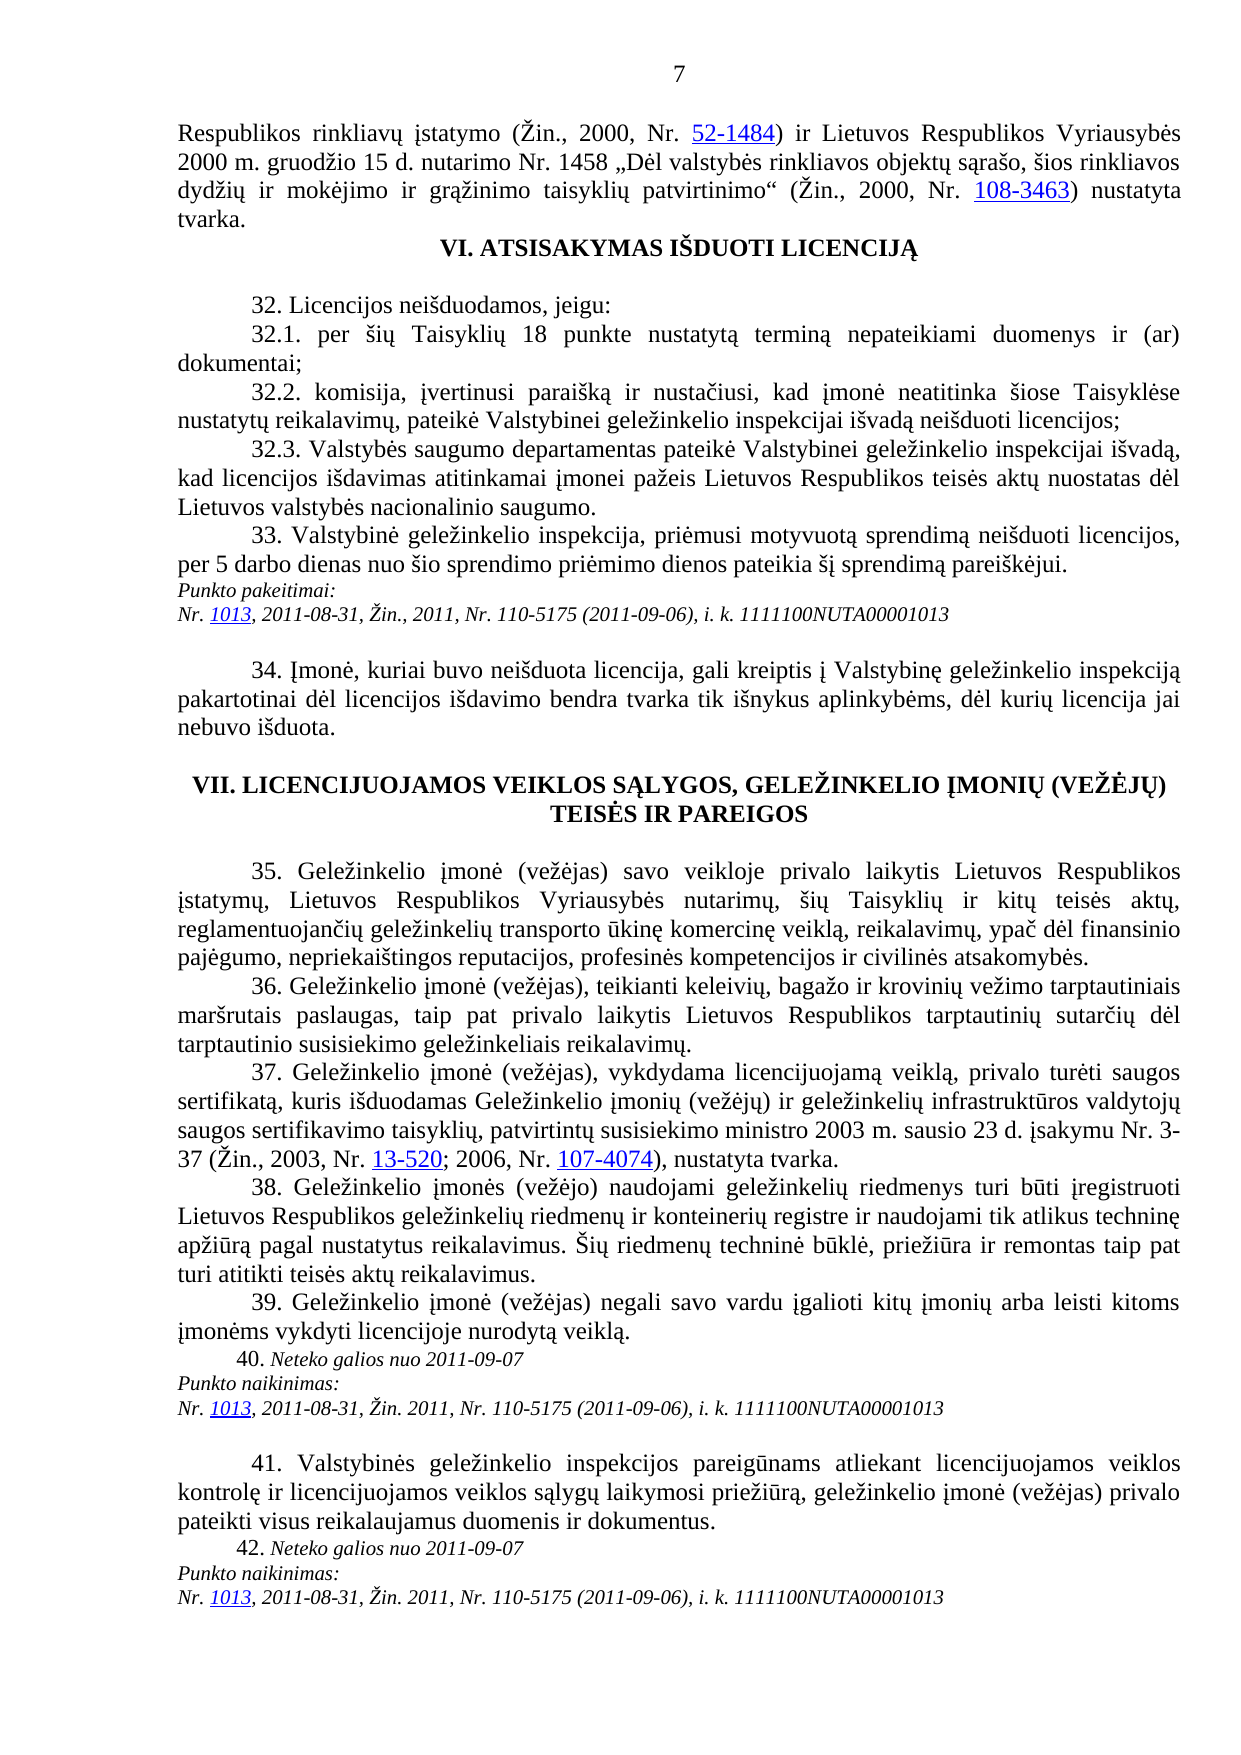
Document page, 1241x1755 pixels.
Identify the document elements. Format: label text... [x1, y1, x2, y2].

text 41. Valstybinės geležinkelio inspekcijos pareigūnams atliekant licencijuojamos veiklos kontrolę ir licencijuojamos veiklos sąlygų laikymosi priežiūrą, geležinkelio įmonė (vežėjas) privalo pateikti visus reikalaujamus duomenis ir dokumentus. [177, 1448, 1181, 1534]
text Punkto pakeitimai: [177, 578, 1181, 602]
text Punkto naikinimas: [177, 1371, 1181, 1395]
text 36. Geležinkelio įmonė (vežėjas), teikianti keleivių, bagažo ir krovinių vežimo tarptautiniais maršrutais paslaugas, taip pat privalo laikytis Lietuvos Respublikos tarptautinių sutarčių dėl tarptautinio susisiekimo geležinkeliais reikalavimų. [177, 971, 1181, 1057]
text Nr. 1013, 2011-08-31, Žin. 2011, Nr. 110-5175 (2011-09-06), i. k. 1111100NUTA00001013 [177, 1585, 1181, 1609]
text 37. Geležinkelio įmonė (vežėjas), vykdydama licencijuojamą veiklą, privalo turėti saugos sertifikatą, kuris išduodamas Geležinkelio įmonių (vežėjų) ir geležinkelių infrastruktūros valdytojų saugos sertifikavimo taisyklių, patvirtintų susisiekimo ministro 2003 m. sausio 23 d. įsakymu Nr. 3-37 (Žin., 2003, Nr. 13-520; 2006, Nr. 107-4074), nustatyta tvarka. [177, 1057, 1181, 1172]
text 35. Geležinkelio įmonė (vežėjas) savo veikloje privalo laikytis Lietuvos Respublikos įstatymų, Lietuvos Respublikos Vyriausybės nutarimų, šių Taisyklių ir kitų teisės aktų, reglamentuojančių geležinkelių transporto ūkinę komercinę veiklą, reikalavimų, ypač dėl finansinio pajėgumo, nepriekaištingos reputacijos, profesinės kompetencijos ir civilinės atsakomybės. [177, 856, 1181, 971]
text Nr. 1013, 2011-08-31, Žin. 2011, Nr. 110-5175 (2011-09-06), i. k. 1111100NUTA00001013 [177, 1395, 1181, 1419]
text 38. Geležinkelio įmonės (vežėjo) naudojami geležinkelių riedmenys turi būti įregistruoti Lietuvos Respublikos geležinkelių riedmenų ir konteinerių registre ir naudojami tik atlikus techninę apžiūrą pagal nustatytus reikalavimus. Šių riedmenų techninė būklė, priežiūra ir remontas taip pat turi atitikti teisės aktų reikalavimus. [177, 1172, 1181, 1287]
text 34. Įmonė, kuriai buvo neišduota licencija, gali kreiptis į Valstybinę geležinkelio inspekciją pakartotinai dėl licencijos išdavimo bendra tvarka tik išnykus aplinkybėms, dėl kurių licencija jai nebuvo išduota. [177, 655, 1181, 741]
text 32.3. Valstybės saugumo departamentas pateikė Valstybinei geležinkelio inspekcijai išvadą, kad licencijos išdavimas atitinkamai įmonei pažeis Lietuvos Respublikos teisės aktų nuostatas dėl Lietuvos valstybės nacionalinio saugumo. [177, 434, 1181, 521]
text VI. ATSISAKYMAS IŠDUOTI LICENCIJĄ [177, 233, 1181, 262]
text Nr. 1013, 2011-08-31, Žin., 2011, Nr. 110-5175 (2011-09-06), i. k. 1111100NUTA00001013 [177, 602, 1181, 626]
text 39. Geležinkelio įmonė (vežėjas) negali savo vardu įgalioti kitų įmonių arba leisti kitoms įmonėms vykdyti licencijoje nurodytą veiklą. [177, 1287, 1181, 1345]
text 33. Valstybinė geležinkelio inspekcija, priėmusi motyvuotą sprendimą neišduoti licencijos, per 5 darbo dienas nuo šio sprendimo priėmimo dienos pateikia šį sprendimą pareiškėjui. [177, 521, 1181, 578]
text 32.1. per šių Taisyklių 18 punkte nustatytą terminą nepateikiami duomenys ir (ar) dokumentai; [177, 319, 1181, 377]
text 40. Neteko galios nuo 2011-09-07 [177, 1345, 1181, 1371]
text 32. Licencijos neišduodamos, jeigu: [177, 291, 1181, 319]
text 42. Neteko galios nuo 2011-09-07 [177, 1534, 1181, 1561]
text 32.2. komisija, įvertinusi paraišką ir nustačiusi, kad įmonė neatitinka šiose Taisyklėse nustatytų reikalavimų, pateikė Valstybinei geležinkelio inspekcijai išvadą neišduoti licencijos; [177, 377, 1181, 434]
text Respublikos rinkliavų įstatymo (Žin., 2000, Nr. 52-1484) ir Lietuvos Respublikos Vyriausybės 2000 m. gruodžio 15 d. nutarimo Nr. 1458 „Dėl valstybės rinkliavos objektų sąrašo, šios rinkliavos dydžių ir mokėjimo ir grąžinimo taisyklių patvirtinimo“ (Žin., 2000, Nr. 108-3463) nustatyta tvarka. [177, 118, 1181, 233]
text VII. LICENCIJUOJAMOS VEIKLOS SĄLYGOS, Geležinkelio įmonių (vežėjų) teisės ir pareigos [177, 770, 1181, 827]
text Punkto naikinimas: [177, 1561, 1181, 1585]
